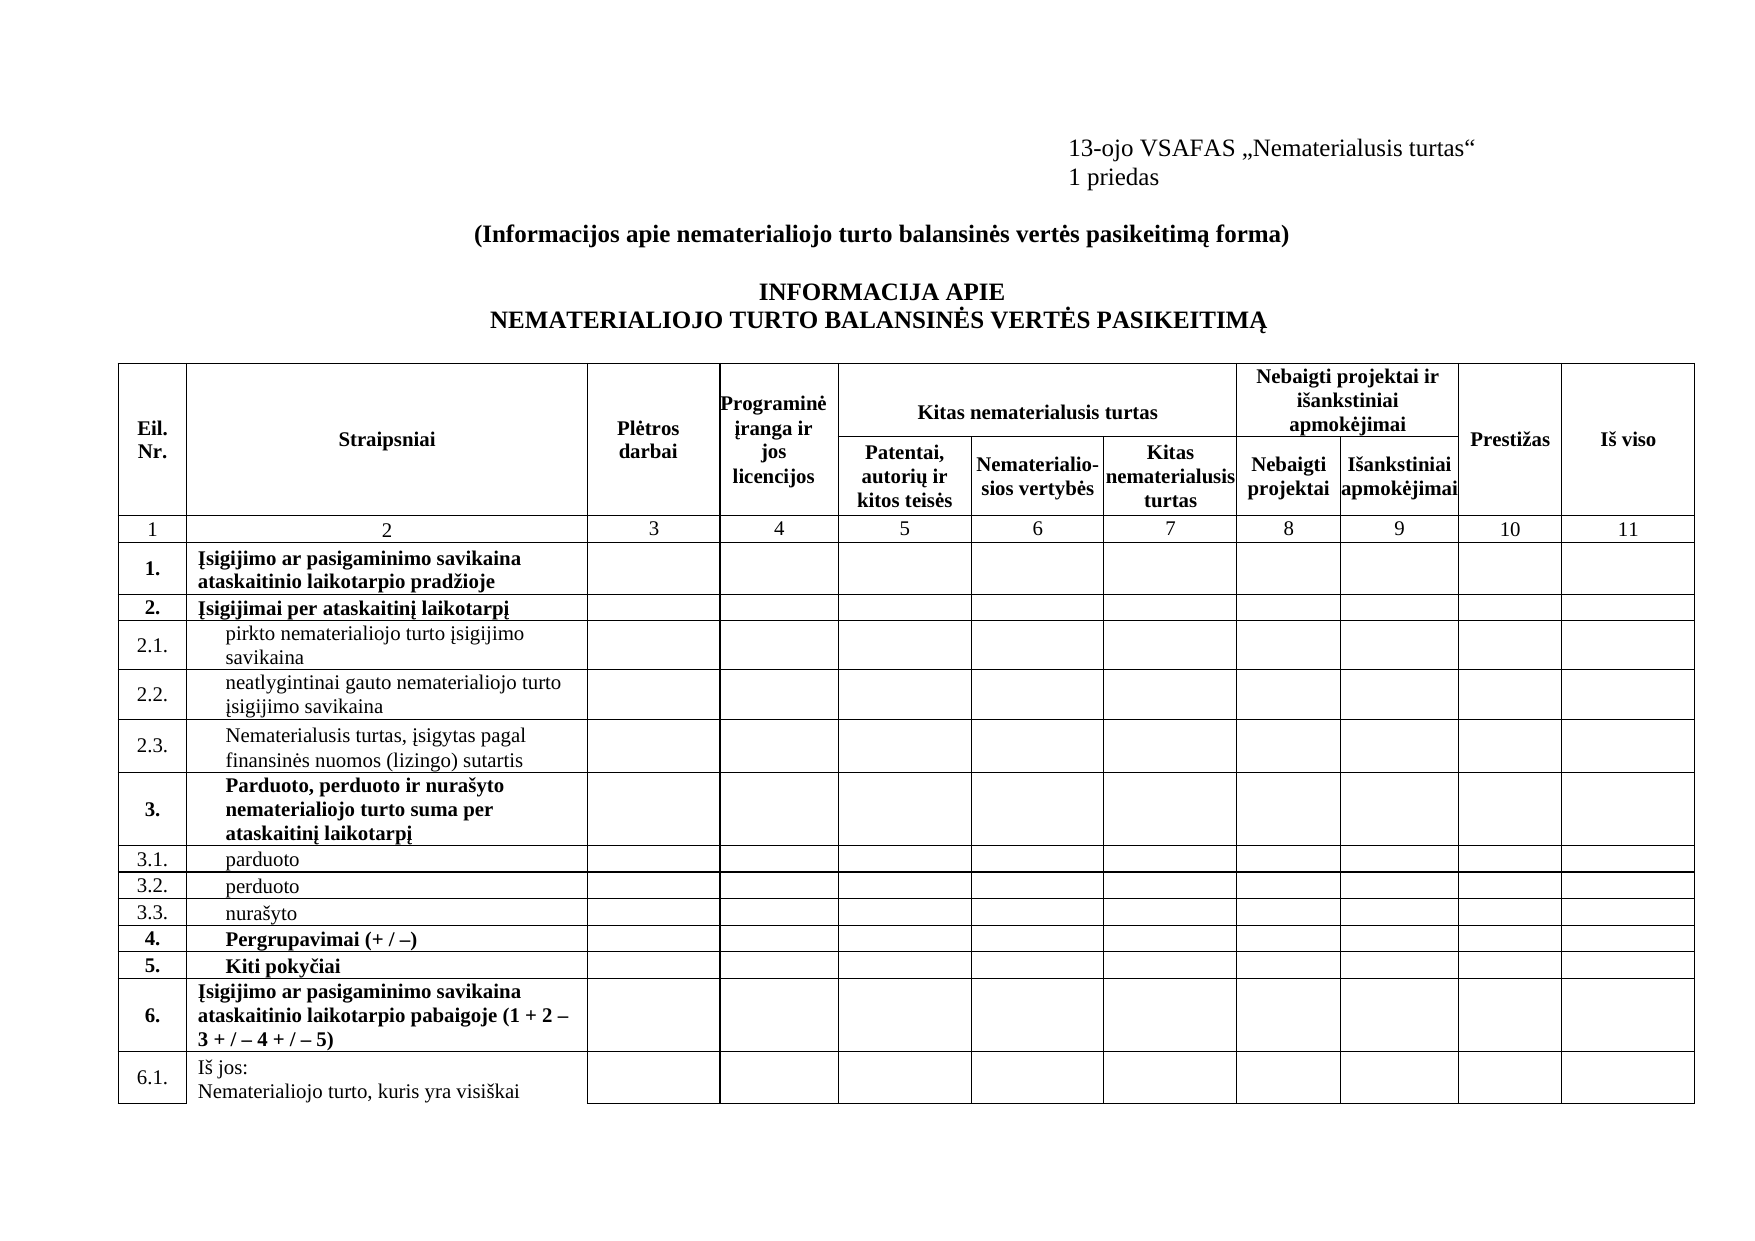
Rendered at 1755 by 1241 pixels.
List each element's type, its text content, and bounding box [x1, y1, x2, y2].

table_cell pirkto nematerialiojo turto įsigijimo savikaina [214, 621, 587, 669]
table_cell 10 [1459, 516, 1561, 542]
table_cell 8 [1237, 516, 1340, 542]
table_cell 2. [119, 595, 186, 620]
table_cell [1459, 543, 1561, 593]
table_cell nurašyto [214, 899, 587, 924]
table_cell [1459, 899, 1561, 924]
table_cell [972, 773, 1103, 845]
table_cell [1459, 670, 1561, 718]
table_cell [1237, 595, 1340, 620]
text 13-ojo VSAFAS „Nematerialusis turtas“ [1068, 133, 1636, 162]
table_cell [972, 1052, 1103, 1103]
table_cell [187, 846, 214, 871]
table_cell [721, 670, 838, 718]
table_cell 6. [119, 979, 186, 1051]
text NEMATERIALIOJO TURTO BALANSINĖS VERTĖS PASIKEITIMĄ [128, 305, 1636, 334]
table_cell 2.1. [119, 621, 186, 669]
table_cell [1459, 595, 1561, 620]
table_cell [1562, 952, 1694, 978]
table_cell 6 [972, 516, 1103, 542]
table_cell [1237, 846, 1340, 871]
table_header Plėtros darbai [588, 364, 719, 515]
table_cell [1562, 926, 1694, 951]
table_cell 3.3. [119, 899, 186, 924]
table_cell 4 [721, 516, 838, 542]
table_cell 5. [119, 952, 186, 978]
table_cell [1104, 952, 1236, 978]
table_cell [1104, 595, 1236, 620]
table_cell Pergrupavimai (+ / –) [214, 926, 587, 951]
table_cell [1104, 543, 1236, 593]
table_cell [972, 873, 1103, 898]
table_cell [1562, 979, 1694, 1051]
table_cell [839, 1052, 971, 1103]
table_cell Nebaigti projektai [1237, 437, 1340, 515]
table_cell [721, 926, 838, 951]
table_cell [839, 926, 971, 951]
table_cell [1459, 873, 1561, 898]
table_cell [839, 720, 971, 772]
table_cell parduoto [214, 846, 587, 871]
table_cell [588, 846, 719, 871]
table_header Programinė įranga ir jos licencijos [721, 364, 838, 515]
table_cell Kiti pokyčiai [214, 952, 587, 978]
table_cell Patentai, autorių ir kitos teisės [839, 437, 971, 515]
table_cell [839, 952, 971, 978]
table_cell [1562, 595, 1694, 620]
table_cell [1341, 773, 1458, 845]
table_cell [187, 899, 214, 924]
table_cell [1104, 926, 1236, 951]
table_cell [1104, 899, 1236, 924]
table_cell [187, 720, 214, 772]
table_cell 2.3. [119, 720, 186, 772]
table_cell [721, 873, 838, 898]
table_cell [839, 979, 971, 1051]
table_cell [1341, 1052, 1458, 1103]
table_cell [972, 926, 1103, 951]
table_cell Įsigijimai per ataskaitinį laikotarpį [187, 595, 587, 620]
table_cell [1237, 720, 1340, 772]
table_cell [1459, 773, 1561, 845]
table_cell [1562, 873, 1694, 898]
table_cell [721, 621, 838, 669]
table_cell [721, 720, 838, 772]
table_cell [1562, 846, 1694, 871]
table_cell [588, 952, 719, 978]
table_cell 7 [1104, 516, 1236, 542]
table_cell [1562, 1052, 1694, 1103]
table_cell [1459, 926, 1561, 951]
table_cell 1 [119, 516, 186, 542]
table_cell [1341, 926, 1458, 951]
table_cell [1104, 846, 1236, 871]
table_cell [1104, 873, 1236, 898]
table_cell [1459, 621, 1561, 669]
table_cell Įsigijimo ar pasigaminimo savikaina ataskaitinio laikotarpio pradžioje [187, 543, 587, 593]
table_cell [972, 899, 1103, 924]
table_cell [972, 720, 1103, 772]
table_cell 9 [1341, 516, 1458, 542]
table_cell [839, 670, 971, 718]
table_header Prestižas [1459, 364, 1561, 515]
table_cell [1104, 979, 1236, 1051]
table_cell [1341, 720, 1458, 772]
table_cell [1104, 720, 1236, 772]
table_cell [1237, 952, 1340, 978]
text (Informacijos apie nematerialiojo turto balansinės vertės pasikeitimą forma) [128, 219, 1636, 248]
table_cell 2.2. [119, 670, 186, 718]
table_cell [1104, 670, 1236, 718]
table_cell [1459, 1052, 1561, 1103]
table_cell [1237, 543, 1340, 593]
table_cell [1341, 952, 1458, 978]
table_cell [721, 543, 838, 593]
table_cell [972, 621, 1103, 669]
table_cell [187, 621, 214, 669]
text INFORMACIJA APIE [128, 277, 1636, 305]
table_cell [187, 773, 214, 845]
table_cell [1341, 899, 1458, 924]
table_cell [1237, 873, 1340, 898]
table_cell [1562, 720, 1694, 772]
table_header Kitas nematerialusis turtas [839, 364, 1236, 436]
table_cell [1341, 873, 1458, 898]
table_cell [721, 773, 838, 845]
table_cell [839, 543, 971, 593]
table_cell [1237, 1052, 1340, 1103]
table_cell [1562, 621, 1694, 669]
table_cell [1237, 621, 1340, 669]
table_cell [1562, 670, 1694, 718]
table_cell Parduoto, perduoto ir nurašyto nematerialiojo turto suma per ataskaitinį laikotarpį [214, 773, 587, 845]
table_header Nebaigti projektai ir išankstiniai apmokėjimai [1237, 364, 1458, 436]
table_cell [1562, 773, 1694, 845]
table_header Iš viso [1562, 364, 1694, 515]
table_cell [588, 621, 719, 669]
table_cell [588, 670, 719, 718]
table_cell [588, 979, 719, 1051]
table_cell Nematerialusis turtas, įsigytas pagal finansinės nuomos (lizingo) sutartis [214, 720, 587, 772]
table_cell [588, 595, 719, 620]
table_cell [1237, 773, 1340, 845]
table_cell Išankstiniai apmokėjimai [1341, 437, 1458, 515]
table_cell [839, 899, 971, 924]
table_cell [1562, 543, 1694, 593]
table_cell 3.1. [119, 846, 186, 871]
table_cell 4. [119, 926, 186, 951]
table_cell [1237, 899, 1340, 924]
table_cell [972, 952, 1103, 978]
table_cell [187, 926, 214, 951]
table_cell [839, 773, 971, 845]
table_cell Įsigijimo ar pasigaminimo savikaina ataskaitinio laikotarpio pabaigoje (1 + 2 – 3 + / – 4 + / – 5) [187, 979, 587, 1051]
table_cell perduoto [214, 873, 587, 898]
table_cell [1104, 773, 1236, 845]
table_cell [1459, 720, 1561, 772]
text 1 priedas [1068, 162, 1636, 190]
table_cell [1341, 595, 1458, 620]
table_cell [839, 846, 971, 871]
table_cell neatlygintinai gauto nematerialiojo turto įsigijimo savikaina [214, 670, 587, 718]
table_cell Iš jos: Nematerialiojo turto, kuris yra visiškai [187, 1052, 587, 1103]
table_cell [972, 979, 1103, 1051]
table_header Straipsniai [187, 364, 587, 515]
table_cell [721, 595, 838, 620]
table_cell [1104, 621, 1236, 669]
table_cell [1341, 670, 1458, 718]
table_cell [1459, 952, 1561, 978]
table_cell 2 [187, 516, 587, 542]
table_cell [1341, 621, 1458, 669]
table_cell [839, 595, 971, 620]
table_cell [187, 670, 214, 718]
table_cell [187, 873, 214, 898]
table_cell [972, 846, 1103, 871]
table_cell 3 [588, 516, 719, 542]
table_cell [588, 543, 719, 593]
table_cell [588, 720, 719, 772]
table_cell [972, 595, 1103, 620]
table_cell Nematerialio-sios vertybės [972, 437, 1103, 515]
table_cell [588, 1052, 719, 1103]
table_cell [588, 899, 719, 924]
table_cell [588, 873, 719, 898]
table_cell [1237, 670, 1340, 718]
table_cell [1341, 543, 1458, 593]
table_cell [1459, 846, 1561, 871]
table_cell [839, 873, 971, 898]
table_cell [839, 621, 971, 669]
table_header Eil. Nr. [119, 364, 186, 515]
table_cell [972, 670, 1103, 718]
table_cell [721, 899, 838, 924]
table_cell 11 [1562, 516, 1694, 542]
table_cell 5 [839, 516, 971, 542]
table_cell 6.1. [119, 1052, 186, 1103]
table_cell Kitas nematerialusis turtas [1104, 437, 1236, 515]
table_cell 3. [119, 773, 186, 845]
table_cell [972, 543, 1103, 593]
table_cell [1562, 899, 1694, 924]
table_cell [588, 926, 719, 951]
table_cell [721, 1052, 838, 1103]
table_cell [1104, 1052, 1236, 1103]
table_cell [588, 773, 719, 845]
table_cell [1459, 979, 1561, 1051]
table_cell [721, 979, 838, 1051]
table_cell [1341, 846, 1458, 871]
table_cell [1237, 979, 1340, 1051]
table_cell 3.2. [119, 873, 186, 898]
table_cell [1341, 979, 1458, 1051]
table_cell [1237, 926, 1340, 951]
table_cell [187, 952, 214, 978]
table_cell [721, 952, 838, 978]
table_cell 1. [119, 543, 186, 593]
table_cell [721, 846, 838, 871]
